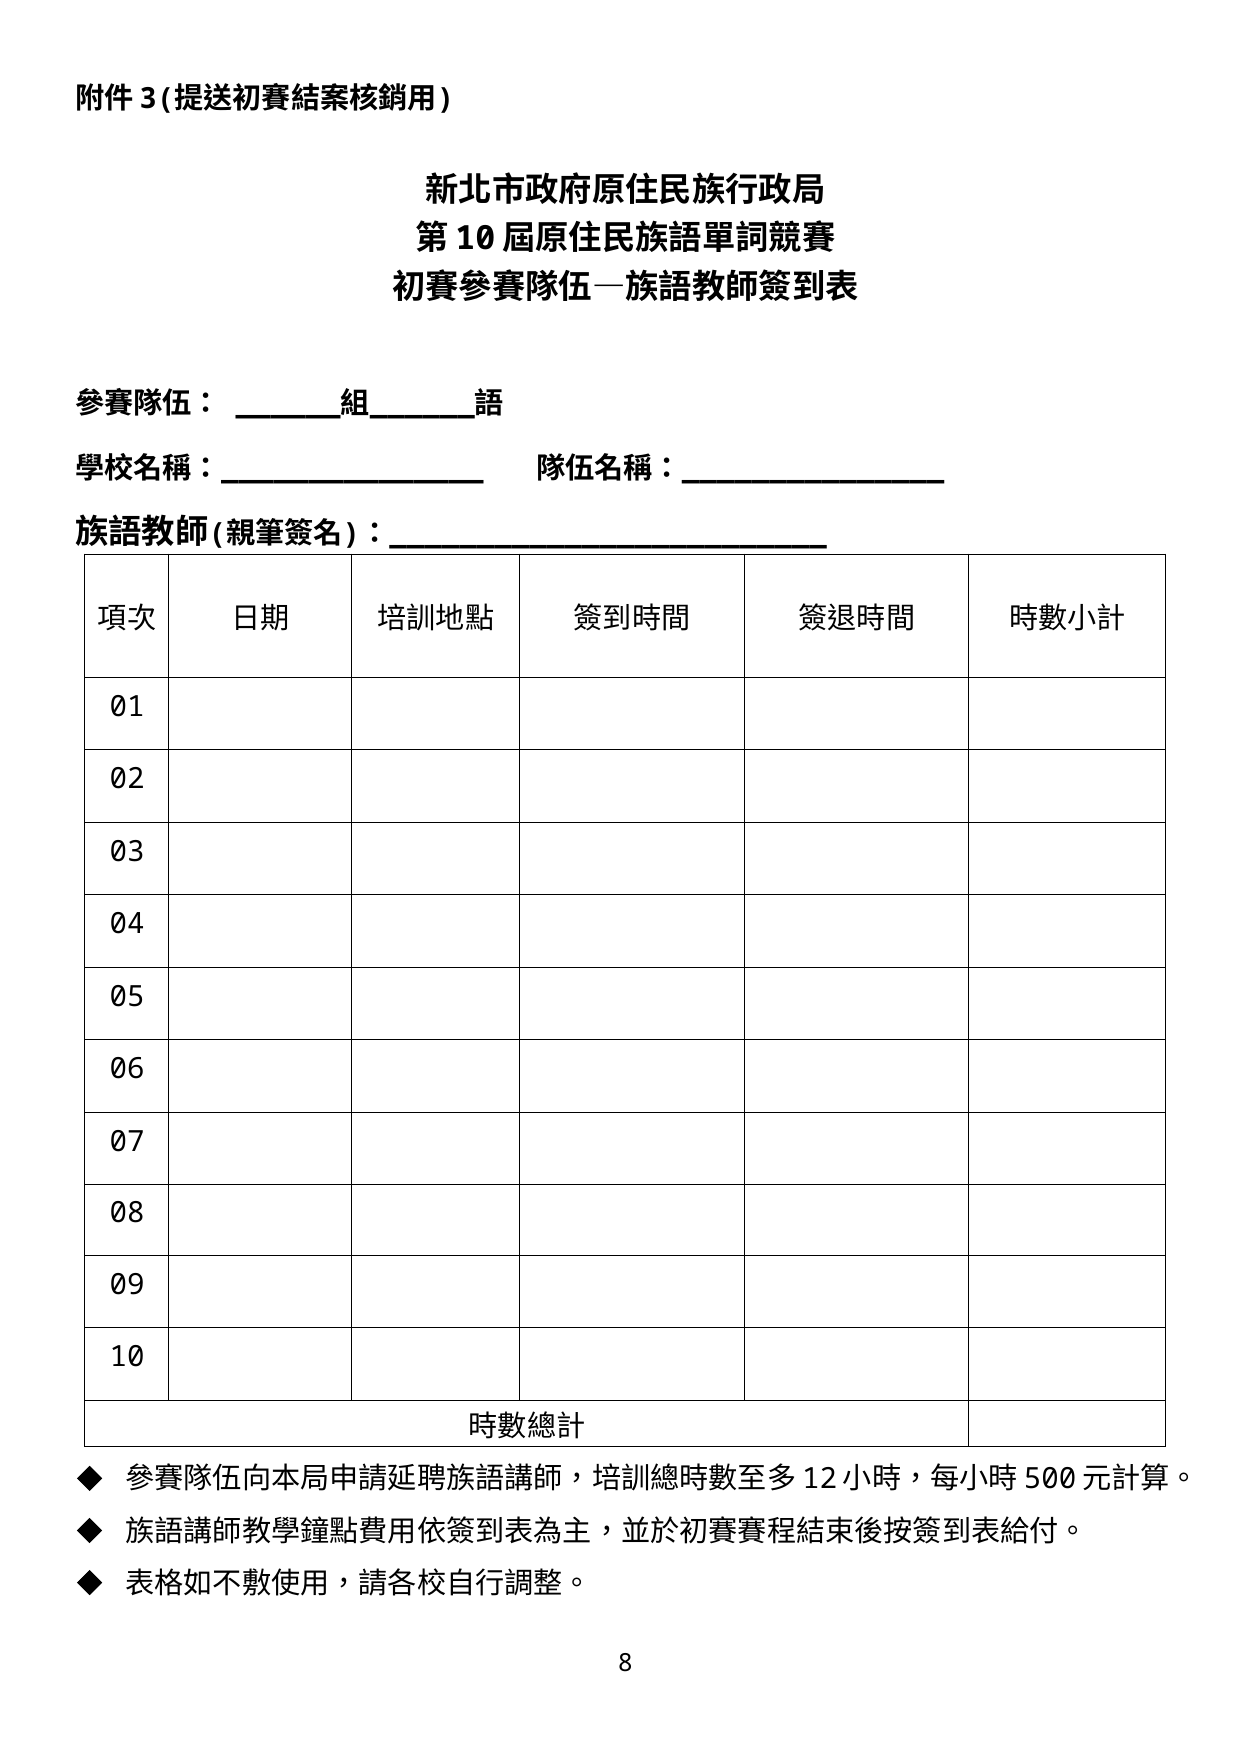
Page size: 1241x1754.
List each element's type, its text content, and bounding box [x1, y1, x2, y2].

table_header 時數小計 [969, 555, 1165, 677]
table_cell 07 [85, 1113, 168, 1184]
table_header 簽到時間 [520, 555, 744, 677]
table_cell [969, 1256, 1165, 1327]
table_cell 10 [85, 1328, 168, 1399]
table_cell [352, 678, 519, 749]
table_cell [969, 1185, 1165, 1254]
table_cell [169, 750, 351, 822]
table_cell [520, 968, 744, 1039]
table_header 培訓地點 [352, 555, 519, 677]
table_cell [520, 1256, 744, 1327]
table_cell [352, 750, 519, 822]
list 參賽隊伍向本局申請延聘族語講師，培訓總時數至多12小時，每小時500元計算。 [75, 1447, 1175, 1499]
table_cell [745, 678, 968, 749]
table_cell [520, 1185, 744, 1254]
table_cell [745, 1113, 968, 1184]
table_cell [520, 678, 744, 749]
table_cell 時數總計 [85, 1401, 968, 1446]
table_cell [352, 1256, 519, 1327]
table_cell [745, 823, 968, 894]
text 學校名稱：_______________ 隊伍名稱：_______________ [75, 437, 1175, 489]
table_cell [169, 1113, 351, 1184]
table_cell [969, 895, 1165, 967]
table_cell 06 [85, 1040, 168, 1112]
table_cell [969, 678, 1165, 749]
table_cell 02 [85, 750, 168, 822]
table_cell [745, 1328, 968, 1399]
table_cell [969, 1040, 1165, 1112]
text 第10屆原住民族語單詞競賽 [75, 211, 1175, 259]
table_cell [520, 823, 744, 894]
text 附件3(提送初賽結案核銷用) [75, 75, 1175, 117]
text 族語教師(親筆簽名)：_________________________ [75, 501, 1175, 553]
table_cell [745, 1040, 968, 1112]
table_cell [520, 1328, 744, 1399]
table_cell [745, 1185, 968, 1254]
table_cell 03 [85, 823, 168, 894]
table_cell [169, 1040, 351, 1112]
table_cell [169, 895, 351, 967]
table_cell [520, 1040, 744, 1112]
table_cell [969, 1113, 1165, 1184]
table_cell 05 [85, 968, 168, 1039]
table_cell [969, 823, 1165, 894]
table_cell [520, 1113, 744, 1184]
table_cell [745, 750, 968, 822]
table_cell 01 [85, 678, 168, 749]
table_cell [352, 1185, 519, 1254]
list 表格如不敷使用，請各校自行調整。 [75, 1551, 1175, 1603]
table_cell [352, 1113, 519, 1184]
text 參賽隊伍： ______組______語 [75, 372, 1175, 424]
table_cell [745, 1256, 968, 1327]
table_cell [969, 968, 1165, 1039]
table_cell 08 [85, 1185, 168, 1254]
table_cell [169, 1185, 351, 1254]
list 族語講師教學鐘點費用依簽到表為主，並於初賽賽程結束後按簽到表給付。 [75, 1499, 1175, 1551]
table_cell [745, 968, 968, 1039]
table_cell [520, 895, 744, 967]
table_cell [969, 750, 1165, 822]
table_cell [169, 823, 351, 894]
table_header 簽退時間 [745, 555, 968, 677]
table_cell [169, 1328, 351, 1399]
table_cell [969, 1401, 1165, 1446]
table_cell [352, 968, 519, 1039]
text 初賽參賽隊伍—族語教師簽到表 [75, 259, 1175, 308]
table_cell [169, 678, 351, 749]
table_header 日期 [169, 555, 351, 677]
table_cell [352, 1040, 519, 1112]
table_cell [520, 750, 744, 822]
table_cell [169, 1256, 351, 1327]
table_header 項次 [85, 555, 168, 677]
table_cell 09 [85, 1256, 168, 1327]
table_cell [352, 895, 519, 967]
table_cell [352, 1328, 519, 1399]
text 新北市政府原住民族行政局 [75, 163, 1175, 211]
table_cell [169, 968, 351, 1039]
table_cell 04 [85, 895, 168, 967]
table_cell [745, 895, 968, 967]
table_cell [969, 1328, 1165, 1399]
table_cell [352, 823, 519, 894]
